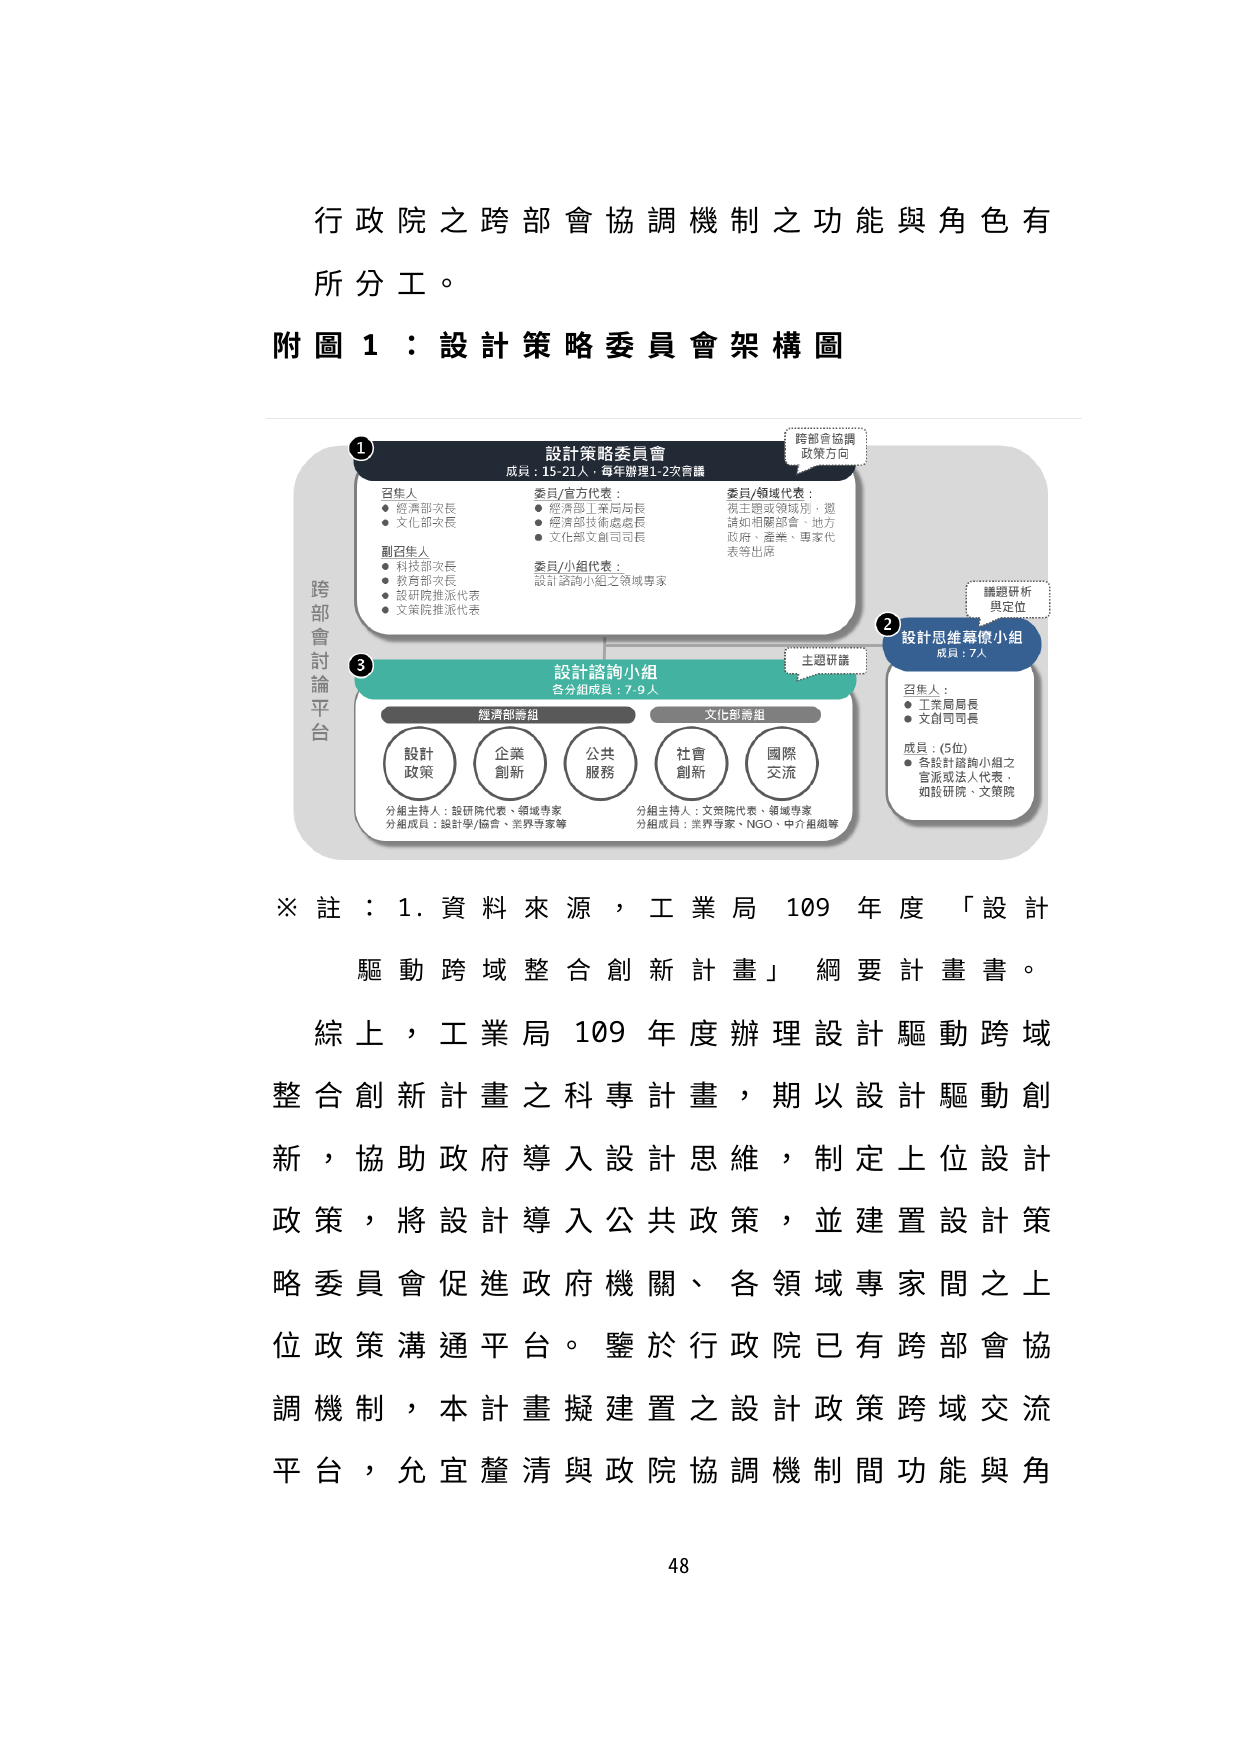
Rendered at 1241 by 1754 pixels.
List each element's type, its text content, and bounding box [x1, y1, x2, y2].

text ※註：1.資料來源，工業局109年度「設計驅動跨域整合創新計畫」綱要計畫書。 [241, 865, 1060, 990]
text 附圖1：設計策略委員會架構圖 [242, 302, 1058, 365]
text 惟行政院已建置跨部會協調機制，如政務委員秉成行政院長之命，負責跨部會、跨領域之政策(計畫)之協調與溝通，且參與協商溝通等會議人員亦可涵括各部會、各地方政府、研究機構與各領域專家等，相關幕僚作業亦可由相關部會負責，且召開會議頻率彈性，不以每年1至2次為限。是以，本計畫為促進政府單位與各界溝通跨域設計政策建置設計策略委員會，宜與行政院之跨部會協調機制之功能與角色有所分工。 [271, 177, 1058, 302]
text 綜上，工業局109年度辦理設計驅動跨域整合創新計畫之科專計畫，期以設計驅動創新，協助政府導入設計思維，制定上位設計政策，將設計導入公共政策，並建置設計策略委員會促進政府機關、各領域專家間之上位政策溝通平台。鑒於行政院已有跨部會協調機制，本計畫擬建置之設計政策跨域交流平台，允宜釐清與政院協調機制間功能與角 [242, 990, 1058, 1490]
